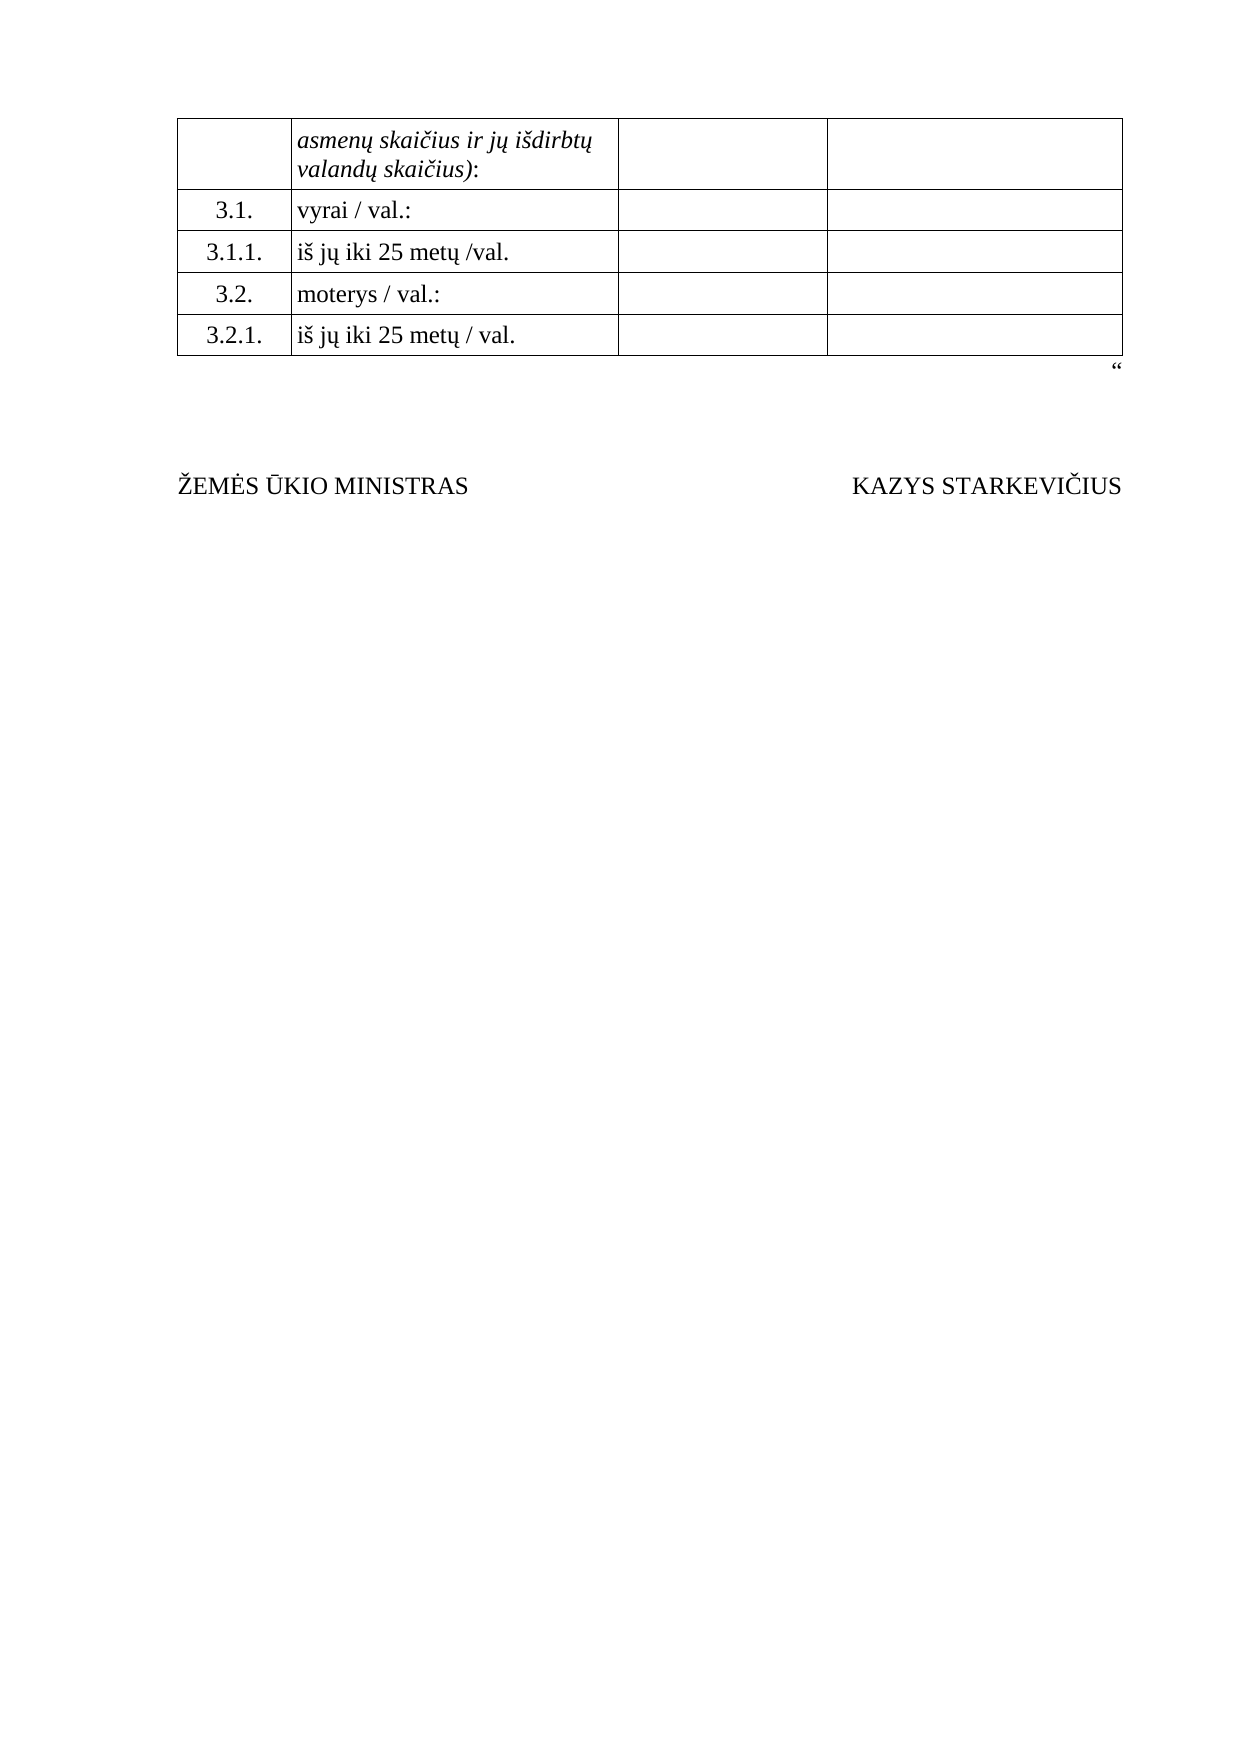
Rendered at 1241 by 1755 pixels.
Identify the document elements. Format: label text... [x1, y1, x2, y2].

table_cell 3.1.1. [178, 231, 291, 272]
table_cell 3.2.1. [178, 315, 291, 355]
table_cell [828, 119, 1122, 188]
text Žemės ūkio ministras Kazys Starkevičius [177, 471, 1122, 500]
table_cell [619, 119, 827, 188]
table_cell 3.1. [178, 190, 291, 230]
table_cell iš jų iki 25 metų /val. [292, 231, 618, 272]
table_cell [619, 231, 827, 272]
table_cell [828, 315, 1122, 355]
table_cell [828, 231, 1122, 272]
table_cell [619, 273, 827, 313]
table_cell [619, 315, 827, 355]
text “ [177, 356, 1122, 385]
table_cell [619, 190, 827, 230]
table_cell [178, 119, 291, 188]
table_cell moterys / val.: [292, 273, 618, 313]
table_cell [828, 190, 1122, 230]
table_cell vyrai / val.: [292, 190, 618, 230]
table_cell iš jų iki 25 metų / val. [292, 315, 618, 355]
table_cell asmenų skaičius ir jų išdirbtų valandų skaičius): [292, 119, 618, 188]
table_cell [828, 273, 1122, 313]
table_cell 3.2. [178, 273, 291, 313]
